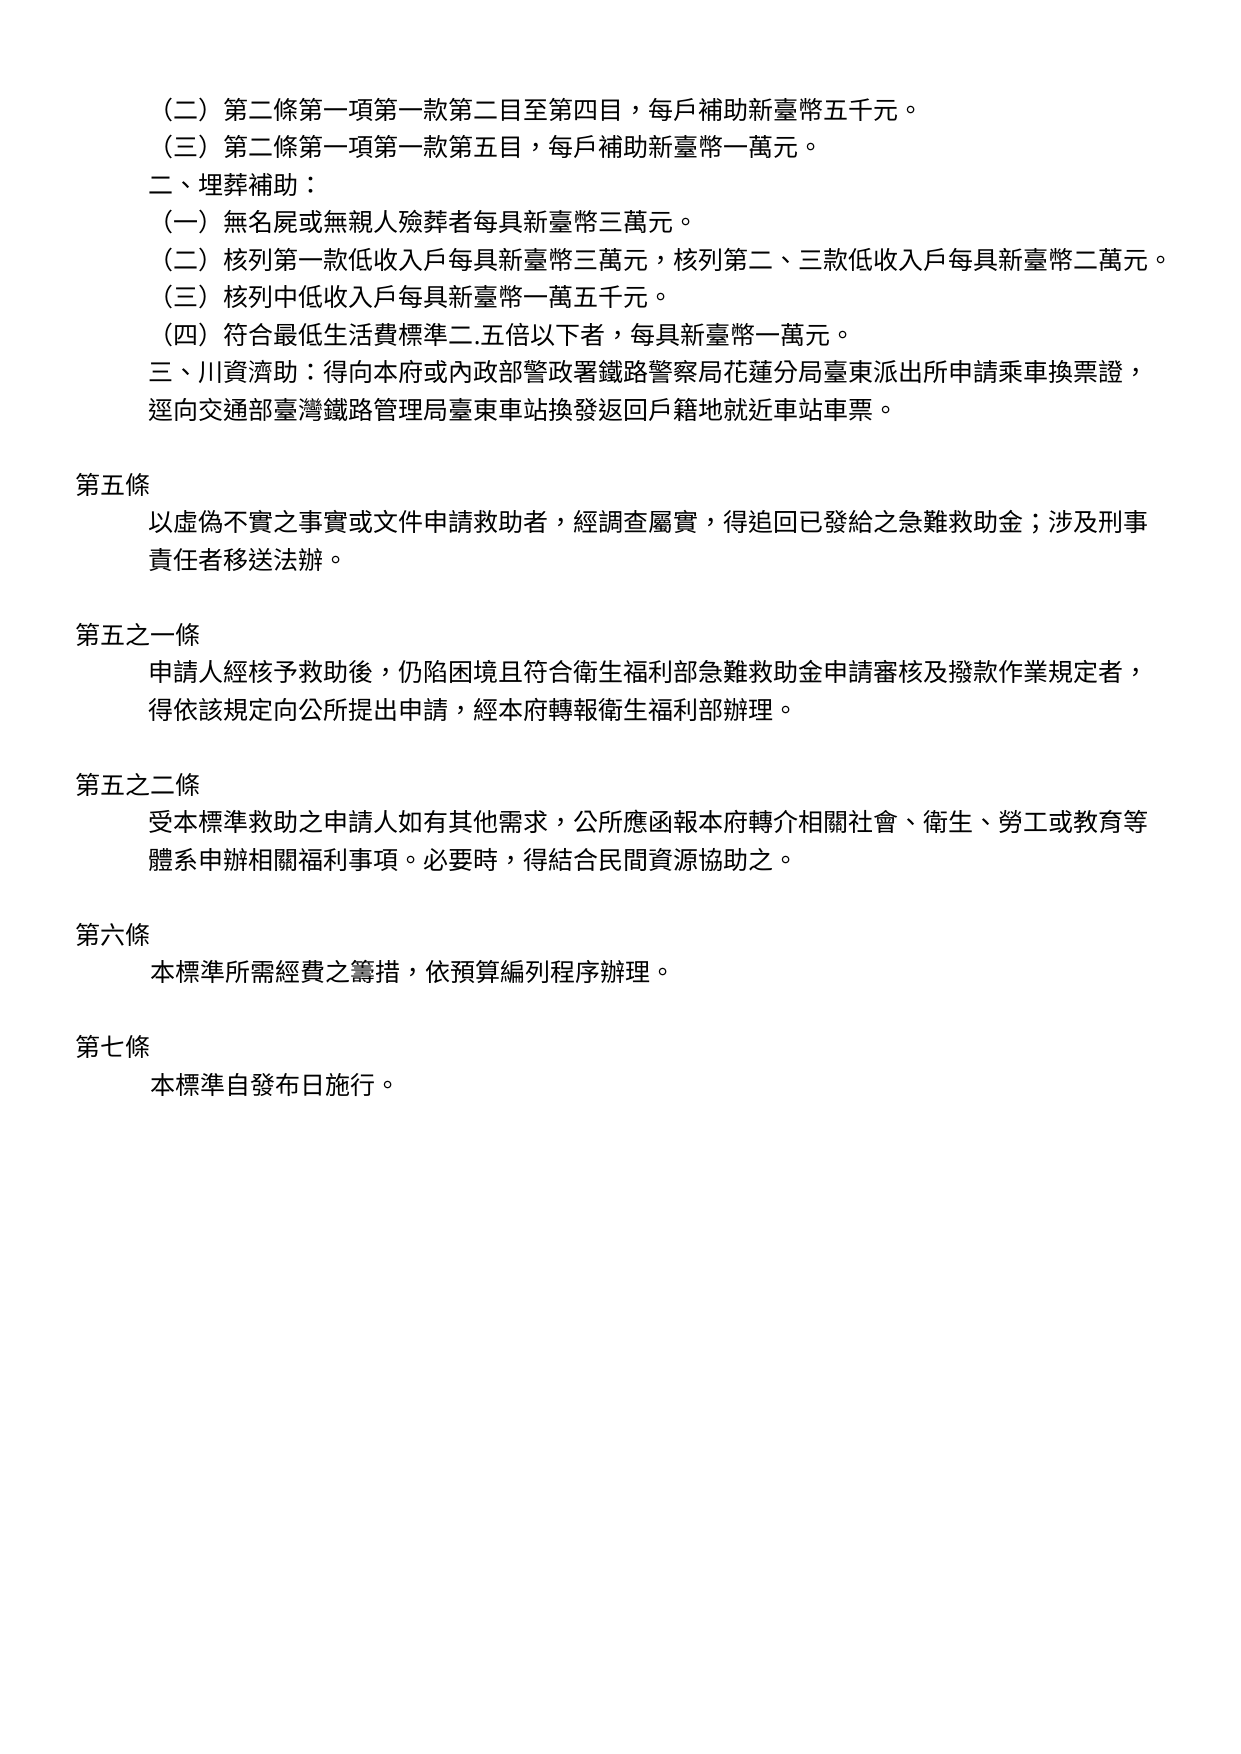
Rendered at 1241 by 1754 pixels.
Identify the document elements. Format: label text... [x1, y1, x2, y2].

text （四）符合最低生活費標準二.五倍以下者，每具新臺幣一萬元。 [149, 314, 1165, 352]
text 第七條 [75, 1027, 1165, 1064]
text （一）無名屍或無親人殮葬者每具新臺幣三萬元。 [149, 202, 1165, 239]
text 第五之一條 [75, 614, 1165, 652]
text 二、埋葬補助： [149, 164, 1165, 202]
text （三）核列中低收入戶每具新臺幣一萬五千元。 [149, 277, 1165, 314]
text 本標準自發布日施行。 [149, 1064, 1165, 1102]
text （二）核列第一款低收入戶每具新臺幣三萬元，核列第二、三款低收入戶每具新臺幣二萬元。 [149, 239, 1165, 277]
text 第六條 [75, 914, 1165, 952]
text 以虛偽不實之事實或文件申請救助者，經調查屬實，得追回已發給之急難救助金；涉及刑事責任者移送法辦。 [149, 502, 1165, 577]
text 第五之二條 [75, 764, 1165, 802]
text 本標準所需經費之籌措，依預算編列程序辦理。 [149, 952, 1165, 989]
text 申請人經核予救助後，仍陷困境且符合衛生福利部急難救助金申請審核及撥款作業規定者，得依該規定向公所提出申請，經本府轉報衛生福利部辦理。 [149, 652, 1165, 727]
text （三）第二條第一項第一款第五目，每戶補助新臺幣一萬元。 [149, 127, 1165, 164]
text 三、川資濟助：得向本府或內政部警政署鐵路警察局花蓮分局臺東派出所申請乘車換票證，逕向交通部臺灣鐵路管理局臺東車站換發返回戶籍地就近車站車票。 [149, 352, 1165, 427]
text 第五條 [75, 464, 1165, 502]
text （二）第二條第一項第一款第二目至第四目，每戶補助新臺幣五千元。 [149, 89, 1165, 127]
text 受本標準救助之申請人如有其他需求，公所應函報本府轉介相關社會、衛生、勞工或教育等體系申辦相關福利事項。必要時，得結合民間資源協助之。 [149, 802, 1165, 877]
